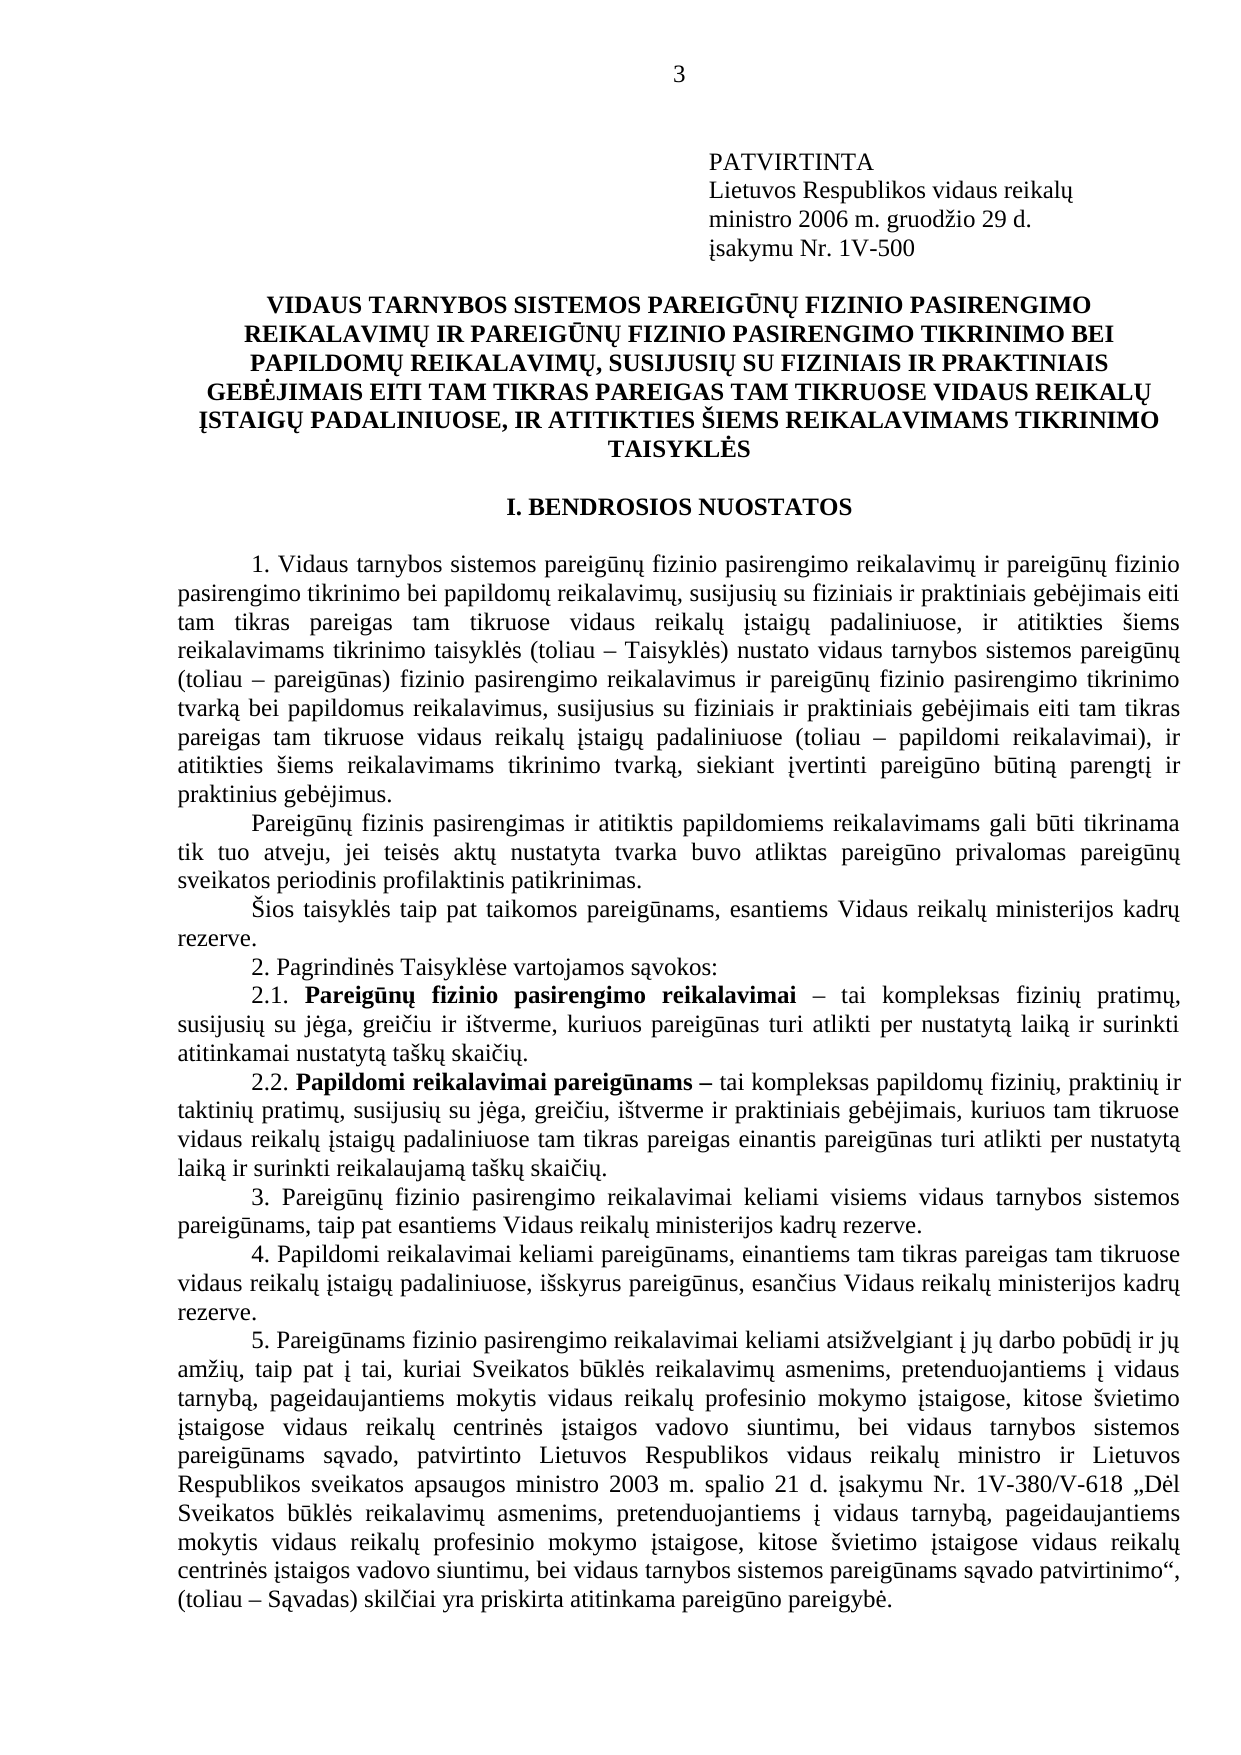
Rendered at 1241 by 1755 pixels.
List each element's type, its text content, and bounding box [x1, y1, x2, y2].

text 1. Vidaus tarnybos sistemos pareigūnų fizinio pasirengimo reikalavimų ir pareigūnų fizinio pasirengimo tikrinimo bei papildomų reikalavimų, susijusių su fiziniais ir praktiniais gebėjimais eiti tam tikras pareigas tam tikruose vidaus reikalų įstaigų padaliniuose, ir atitikties šiems reikalavimams tikrinimo taisyklės (toliau – Taisyklės) nustato vidaus tarnybos sistemos pareigūnų (toliau – pareigūnas) fizinio pasirengimo reikalavimus ir pareigūnų fizinio pasirengimo tikrinimo tvarką bei papildomus reikalavimus, susijusius su fiziniais ir praktiniais gebėjimais eiti tam tikras pareigas tam tikruose vidaus reikalų įstaigų padaliniuose (toliau – papildomi reikalavimai), ir atitikties šiems reikalavimams tikrinimo tvarką, siekiant įvertinti pareigūno būtiną parengtį ir praktinius gebėjimus. [177, 549, 1181, 808]
text Lietuvos Respublikos vidaus reikalų [177, 176, 1181, 204]
text įsakymu Nr. 1V-500 [177, 233, 1181, 262]
text I. BENDROSIOS NUOSTATOS [177, 492, 1181, 521]
text PATVIRTINTA [177, 147, 1181, 176]
text 3. Pareigūnų fizinio pasirengimo reikalavimai keliami visiems vidaus tarnybos sistemos pareigūnams, taip pat esantiems Vidaus reikalų ministerijos kadrų rezerve. [177, 1182, 1181, 1239]
text VIDAUS TARNYBOS SISTEMOS PAREIGŪNŲ FIZINIO PASIRENGIMO REIKALAVIMŲ IR PAREIGŪNŲ FIZINIO PASIRENGIMO TIKRINIMO BEI PAPILDOMŲ REIKALAVIMŲ, SUSIJUSIŲ SU FIZINIAIS IR PRAKTINIAIS GEBĖJIMAIS EITI TAM TIKRAS PAREIGAS TAM TIKRUOSE VIDAUS REIKALŲ ĮSTAIGŲ PADALINIUOSE, IR ATITIKTIES ŠIEMS REIKALAVIMAMS TIKRINIMO TAISYKLĖS [177, 291, 1181, 463]
text 2.1. Pareigūnų fizinio pasirengimo reikalavimai – tai kompleksas fizinių pratimų, susijusių su jėga, greičiu ir ištverme, kuriuos pareigūnas turi atlikti per nustatytą laiką ir surinkti atitinkamai nustatytą taškų skaičių. [177, 981, 1181, 1067]
text 4. Papildomi reikalavimai keliami pareigūnams, einantiems tam tikras pareigas tam tikruose vidaus reikalų įstaigų padaliniuose, išskyrus pareigūnus, esančius Vidaus reikalų ministerijos kadrų rezerve. [177, 1239, 1181, 1326]
text 5. Pareigūnams fizinio pasirengimo reikalavimai keliami atsižvelgiant į jų darbo pobūdį ir jų amžių, taip pat į tai, kuriai Sveikatos būklės reikalavimų asmenims, pretenduojantiems į vidaus tarnybą, pageidaujantiems mokytis vidaus reikalų profesinio mokymo įstaigose, kitose švietimo įstaigose vidaus reikalų centrinės įstaigos vadovo siuntimu, bei vidaus tarnybos sistemos pareigūnams sąvado, patvirtinto Lietuvos Respublikos vidaus reikalų ministro ir Lietuvos Respublikos sveikatos apsaugos ministro 2003 m. spalio 21 d. įsakymu Nr. 1V-380/V-618 „Dėl Sveikatos būklės reikalavimų asmenims, pretenduojantiems į vidaus tarnybą, pageidaujantiems mokytis vidaus reikalų profesinio mokymo įstaigose, kitose švietimo įstaigose vidaus reikalų centrinės įstaigos vadovo siuntimu, bei vidaus tarnybos sistemos pareigūnams sąvado patvirtinimo“, (toliau – Sąvadas) skilčiai yra priskirta atitinkama pareigūno pareigybė. [177, 1326, 1181, 1613]
text 2.2. Papildomi reikalavimai pareigūnams – tai kompleksas papildomų fizinių, praktinių ir taktinių pratimų, susijusių su jėga, greičiu, ištverme ir praktiniais gebėjimais, kuriuos tam tikruose vidaus reikalų įstaigų padaliniuose tam tikras pareigas einantis pareigūnas turi atlikti per nustatytą laiką ir surinkti reikalaujamą taškų skaičių. [177, 1067, 1181, 1182]
text Šios taisyklės taip pat taikomos pareigūnams, esantiems Vidaus reikalų ministerijos kadrų rezerve. [177, 894, 1181, 952]
text 2. Pagrindinės Taisyklėse vartojamos sąvokos: [177, 952, 1181, 981]
text ministro 2006 m. gruodžio 29 d. [177, 204, 1181, 233]
text Pareigūnų fizinis pasirengimas ir atitiktis papildomiems reikalavimams gali būti tikrinama tik tuo atveju, jei teisės aktų nustatyta tvarka buvo atliktas pareigūno privalomas pareigūnų sveikatos periodinis profilaktinis patikrinimas. [177, 808, 1181, 894]
